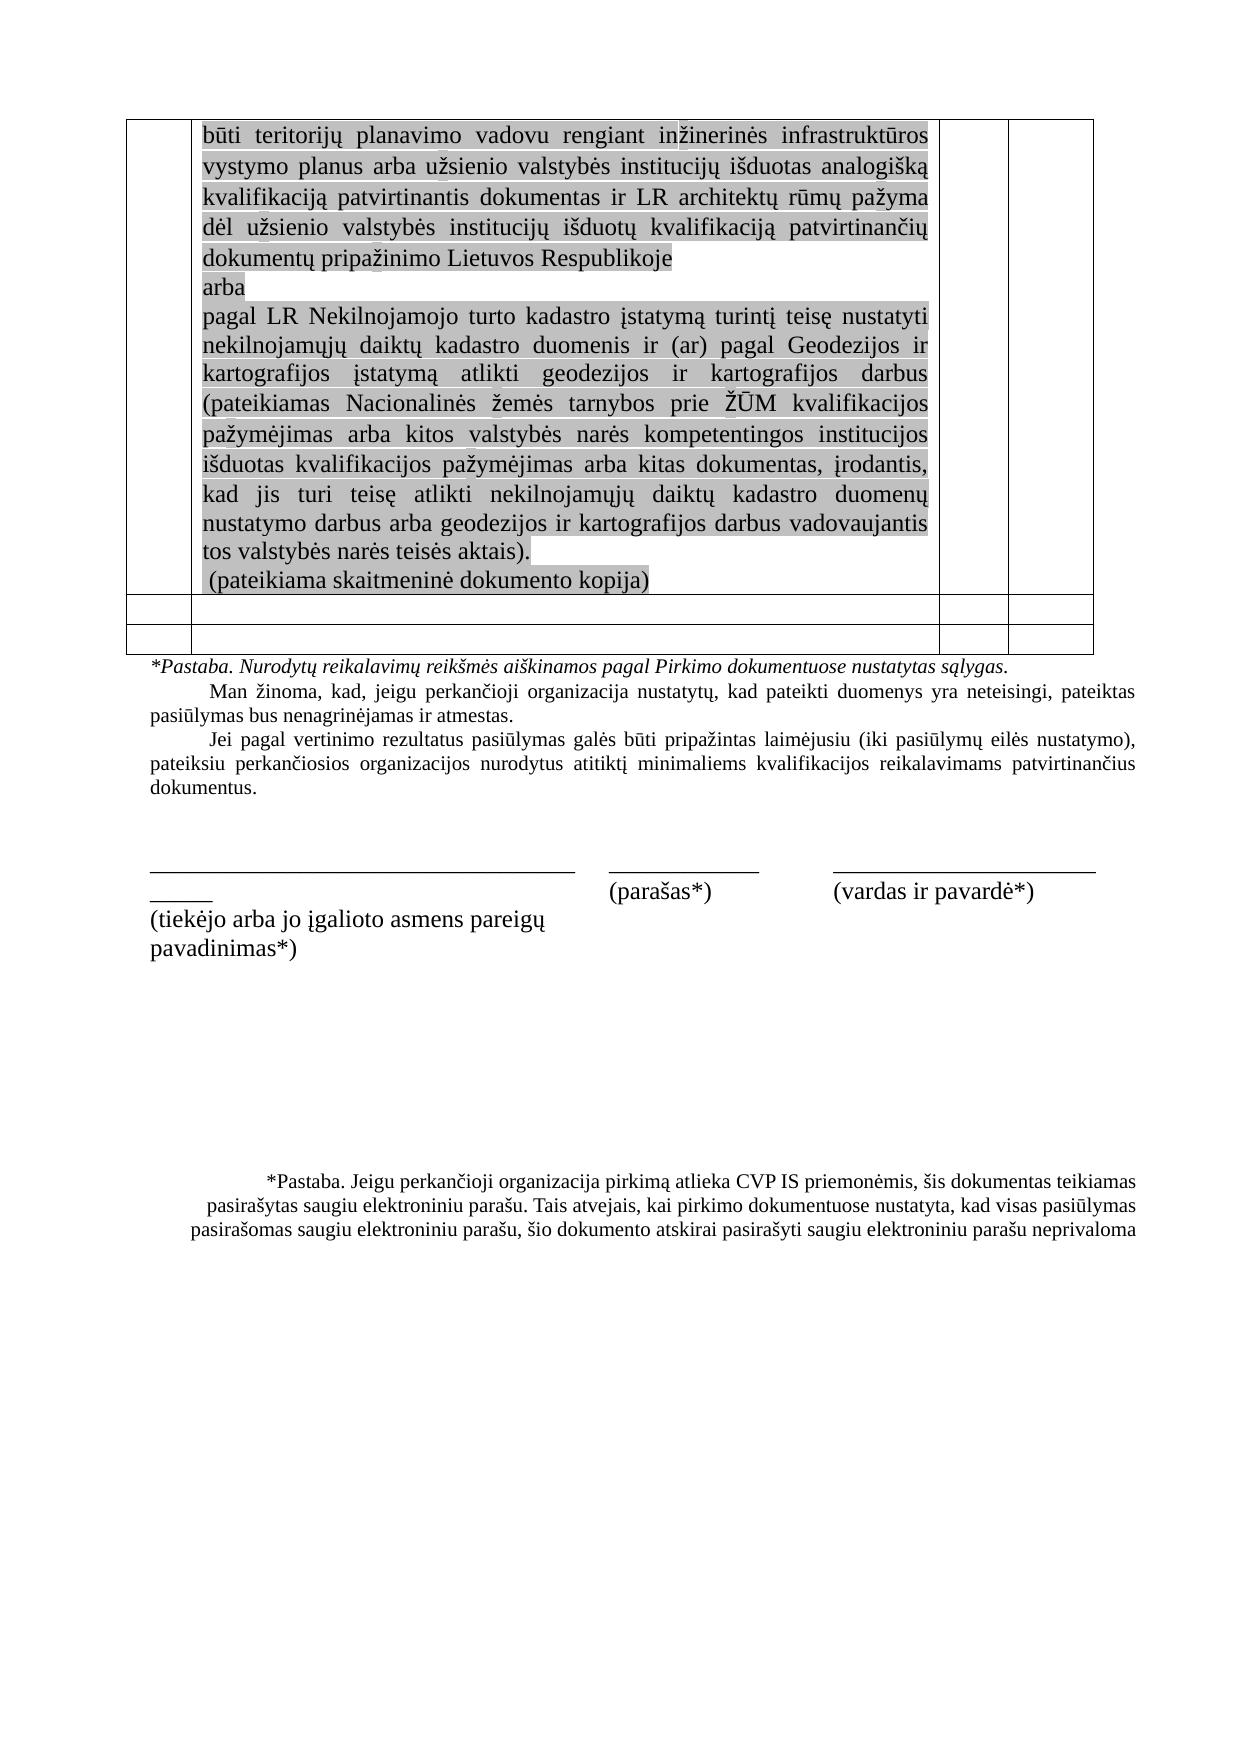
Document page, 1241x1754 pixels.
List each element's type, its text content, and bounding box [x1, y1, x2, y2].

table_cell [1009, 595, 1093, 624]
text *Pastaba. Jeigu perkančioji organizacija pirkimą atlieka CVP IS priemonėmis, šis dokumentas teikiamas pasirašytas saugiu elektroniniu parašu. Tais atvejais, kai pirkimo dokumentuose nustatyta, kad visas pasiūlymas pasirašomas saugiu elektroniniu parašu, šio dokumento atskirai pasirašyti saugiu elektroniniu parašu neprivaloma [179, 1168, 1137, 1241]
table_header _____________________ (vardas ir pavardė*) [822, 847, 1126, 1048]
table_cell [127, 625, 191, 653]
table_cell [192, 595, 939, 624]
table_cell [940, 595, 1008, 624]
table_cell [127, 120, 191, 594]
table_cell [1009, 120, 1093, 594]
table_cell [940, 625, 1008, 653]
table_cell [192, 625, 939, 653]
text Jei pagal vertinimo rezultatus pasiūlymas galės būti pripažintas laimėjusiu (iki pasiūlymų eilės nustatymo), pateiksiu perkančiosios organizacijos nurodytus atitiktį minimaliems kvalifikacijos reikalavimams patvirtinančius dokumentus. [150, 727, 1137, 799]
text *Pastaba. Nurodytų reikalavimų reikšmės aiškinamos pagal Pirkimo dokumentuose nustatytas sąlygas. [150, 654, 1137, 678]
table_cell [940, 120, 1008, 594]
table_cell [127, 595, 191, 624]
table_header _______________________________________ (tiekėjo arba jo įgalioto asmens pareigų pavadinimas*) [139, 847, 598, 1048]
table_cell [1009, 625, 1093, 653]
table_cell būti teritorijų planavimo vadovu rengiant inžinerinės infrastruktūros vystymo planus arba užsienio valstybės institucijų išduotas analogišką kvalifikaciją patvirtinantis dokumentas ir LR architektų rūmų pažyma dėl užsienio valstybės institucijų išduotų kvalifikaciją patvirtinančių dokumentų pripažinimo Lietuvos Respublikoje arba pagal LR Nekilnojamojo turto kadastro įstatymą turintį teisę nustatyti nekilnojamųjų daiktų kadastro duomenis ir (ar) pagal Geodezijos ir kartografijos įstatymą atlikti geodezijos ir kartografijos darbus (pateikiamas Nacionalinės žemės tarnybos prie ŽŪM kvalifikacijos pažymėjimas arba kitos valstybės narės kompetentingos institucijos išduotas kvalifikacijos pažymėjimas arba kitas dokumentas, įrodantis, kad jis turi teisę atlikti nekilnojamųjų daiktų kadastro duomenų nustatymo darbus arba geodezijos ir kartografijos darbus vadovaujantis tos valstybės narės teisės aktais). (pateikiama skaitmeninė dokumento kopija) [192, 120, 939, 594]
text Man žinoma, kad, jeigu perkančioji organizacija nustatytų, kad pateikti duomenys yra neteisingi, pateiktas pasiūlymas bus nenagrinėjamas ir atmestas. [150, 678, 1137, 727]
table_header ____________ (parašas*) [598, 847, 822, 1048]
